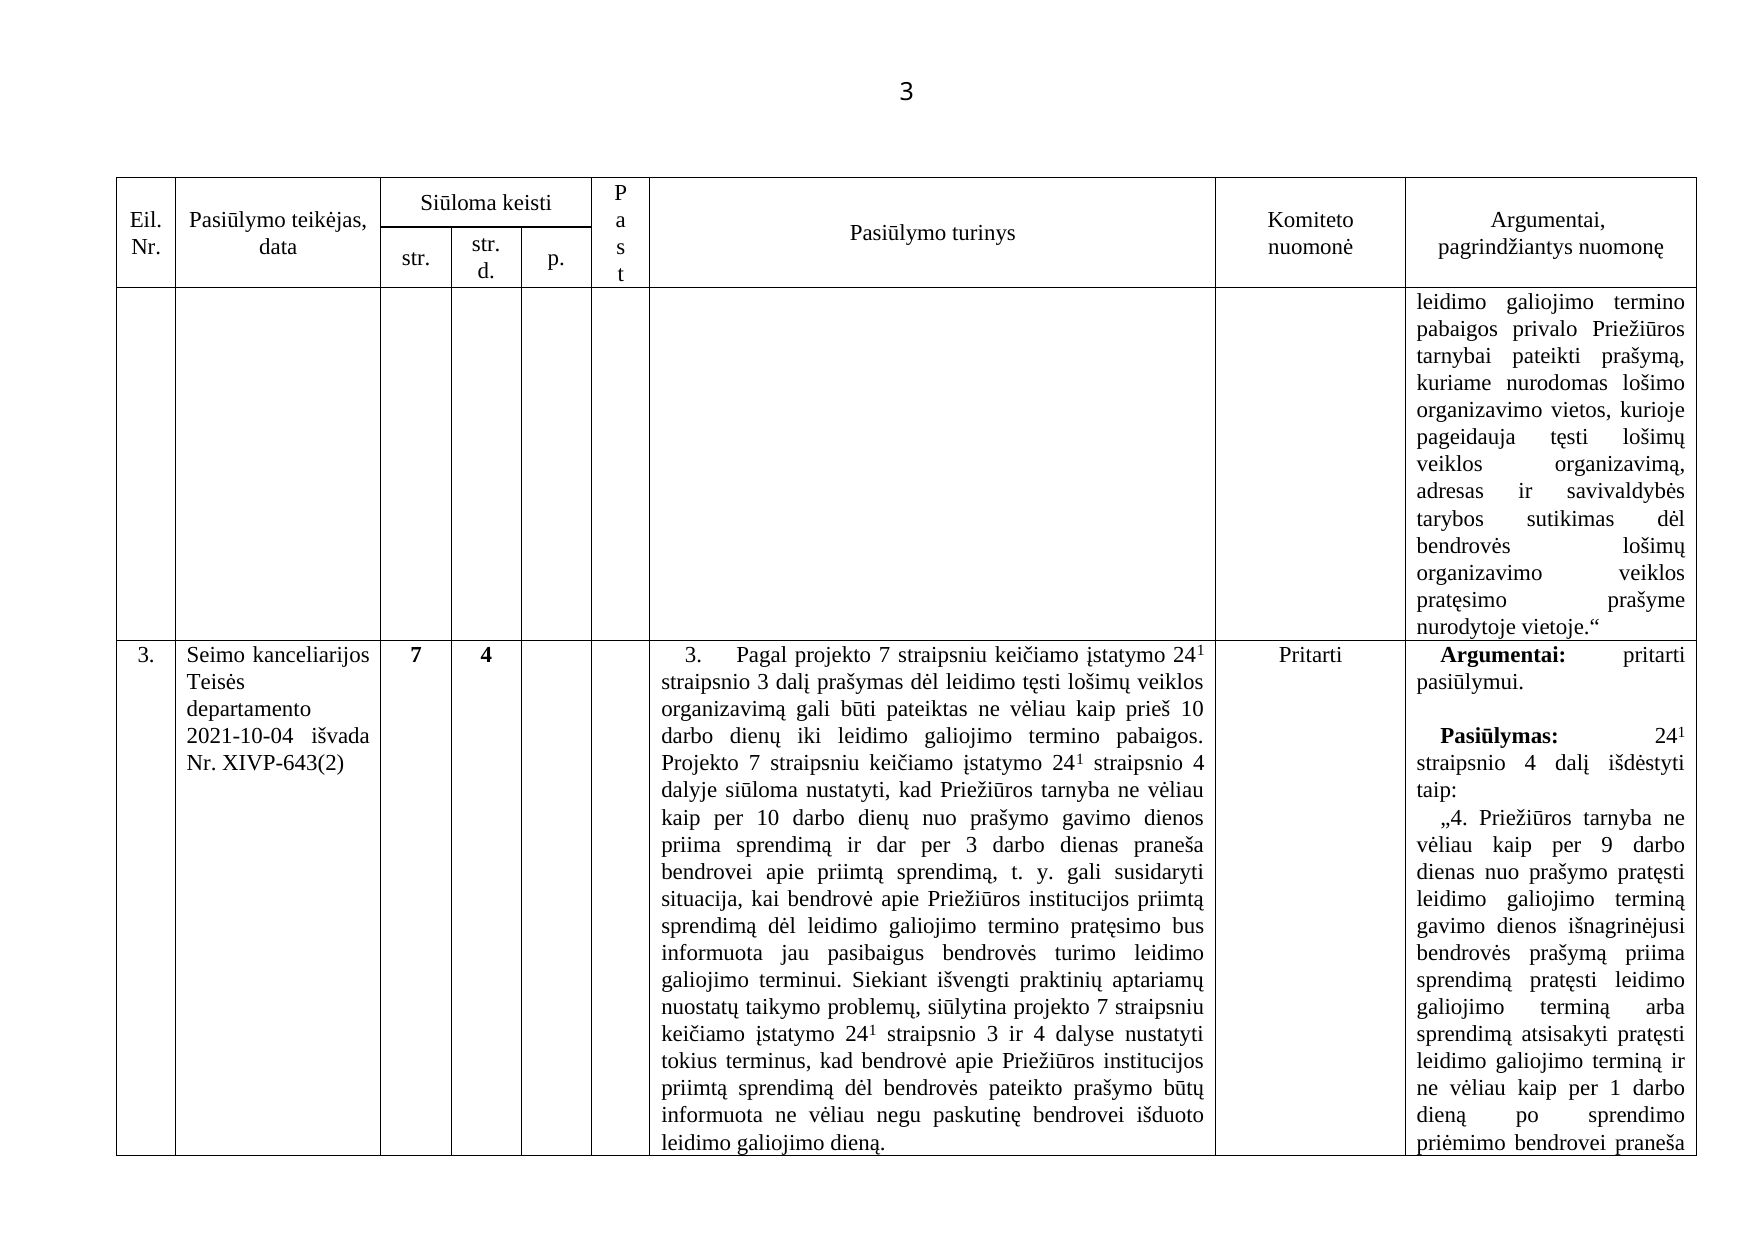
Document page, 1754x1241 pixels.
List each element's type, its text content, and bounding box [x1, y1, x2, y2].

table_header Komiteto nuomonė [1216, 178, 1405, 287]
table_cell 3. Pagal projekto 7 straipsniu keičiamo įstatymo 241 straipsnio 3 dalį prašymas dėl leidimo tęsti lošimų veiklos organizavimą gali būti pateiktas ne vėliau kaip prieš 10 darbo dienų iki leidimo galiojimo termino pabaigos. Projekto 7 straipsniu keičiamo įstatymo 241 straipsnio 4 dalyje siūloma nustatyti, kad Priežiūros tarnyba ne vėliau kaip per 10 darbo dienų nuo prašymo gavimo dienos priima sprendimą ir dar per 3 darbo dienas praneša bendrovei apie priimtą sprendimą, t. y. gali susidaryti situacija, kai bendrovė apie Priežiūros institucijos priimtą sprendimą dėl leidimo galiojimo termino pratęsimo bus informuota jau pasibaigus bendrovės turimo leidimo galiojimo terminui. Siekiant išvengti praktinių aptariamų nuostatų taikymo problemų, siūlytina projekto 7 straipsniu keičiamo įstatymo 241 straipsnio 3 ir 4 dalyse nustatyti tokius terminus, kad bendrovė apie Priežiūros institucijos priimtą sprendimą dėl bendrovės pateikto prašymo būtų informuota ne vėliau negu paskutinę bendrovei išduoto leidimo galiojimo dieną. [650, 641, 1215, 1155]
table_header Pasiūlymo teikėjas, data [176, 178, 380, 287]
table_cell [381, 288, 451, 640]
table_cell leidimo galiojimo termino pabaigos privalo Priežiūros tarnybai pateikti prašymą, kuriame nurodomas lošimo organizavimo vietos, kurioje pageidauja tęsti lošimų veiklos organizavimą, adresas ir savivaldybės tarybos sutikimas dėl bendrovės lošimų organizavimo veiklos pratęsimo prašyme nurodytoje vietoje.“ [1406, 288, 1696, 640]
table_cell p. [522, 228, 591, 287]
table_cell 4 [452, 641, 521, 1155]
table_header Pasiūlymo turinys [650, 178, 1215, 287]
table_cell 7 [381, 641, 451, 1155]
table_cell [522, 641, 591, 1155]
table_cell [522, 288, 591, 640]
table_header Pastabos [592, 178, 649, 287]
table_cell Argumentai: pritarti pasiūlymui. Pasiūlymas: 241 straipsnio 4 dalį išdėstyti taip: „4. Priežiūros tarnyba ne vėliau kaip per 9 darbo dienas nuo prašymo pratęsti leidimo galiojimo terminą gavimo dienos išnagrinėjusi bendrovės prašymą priima sprendimą pratęsti leidimo galiojimo terminą arba sprendimą atsisakyti pratęsti leidimo galiojimo terminą ir ne vėliau kaip per 1 darbo dieną po sprendimo priėmimo bendrovei praneša [1406, 641, 1696, 1155]
table_cell [592, 288, 649, 640]
table_header Argumentai, pagrindžiantys nuomonę [1406, 178, 1696, 287]
table_cell [1216, 288, 1405, 640]
table_cell [650, 288, 1215, 640]
table_cell [592, 641, 649, 1155]
table_cell str. [381, 228, 451, 287]
table_cell Seimo kanceliarijos Teisės departamento 2021-10-04 išvada Nr. XIVP-643(2) [176, 641, 380, 1155]
table_cell [452, 288, 521, 640]
table_cell [117, 288, 175, 640]
table_header Siūloma keisti [381, 178, 591, 226]
table_cell str. d. [452, 228, 521, 287]
table_cell 3. [117, 641, 175, 1155]
table_header Eil. Nr. [117, 178, 175, 287]
table_cell [176, 288, 380, 640]
table_cell Pritarti [1216, 641, 1405, 1155]
